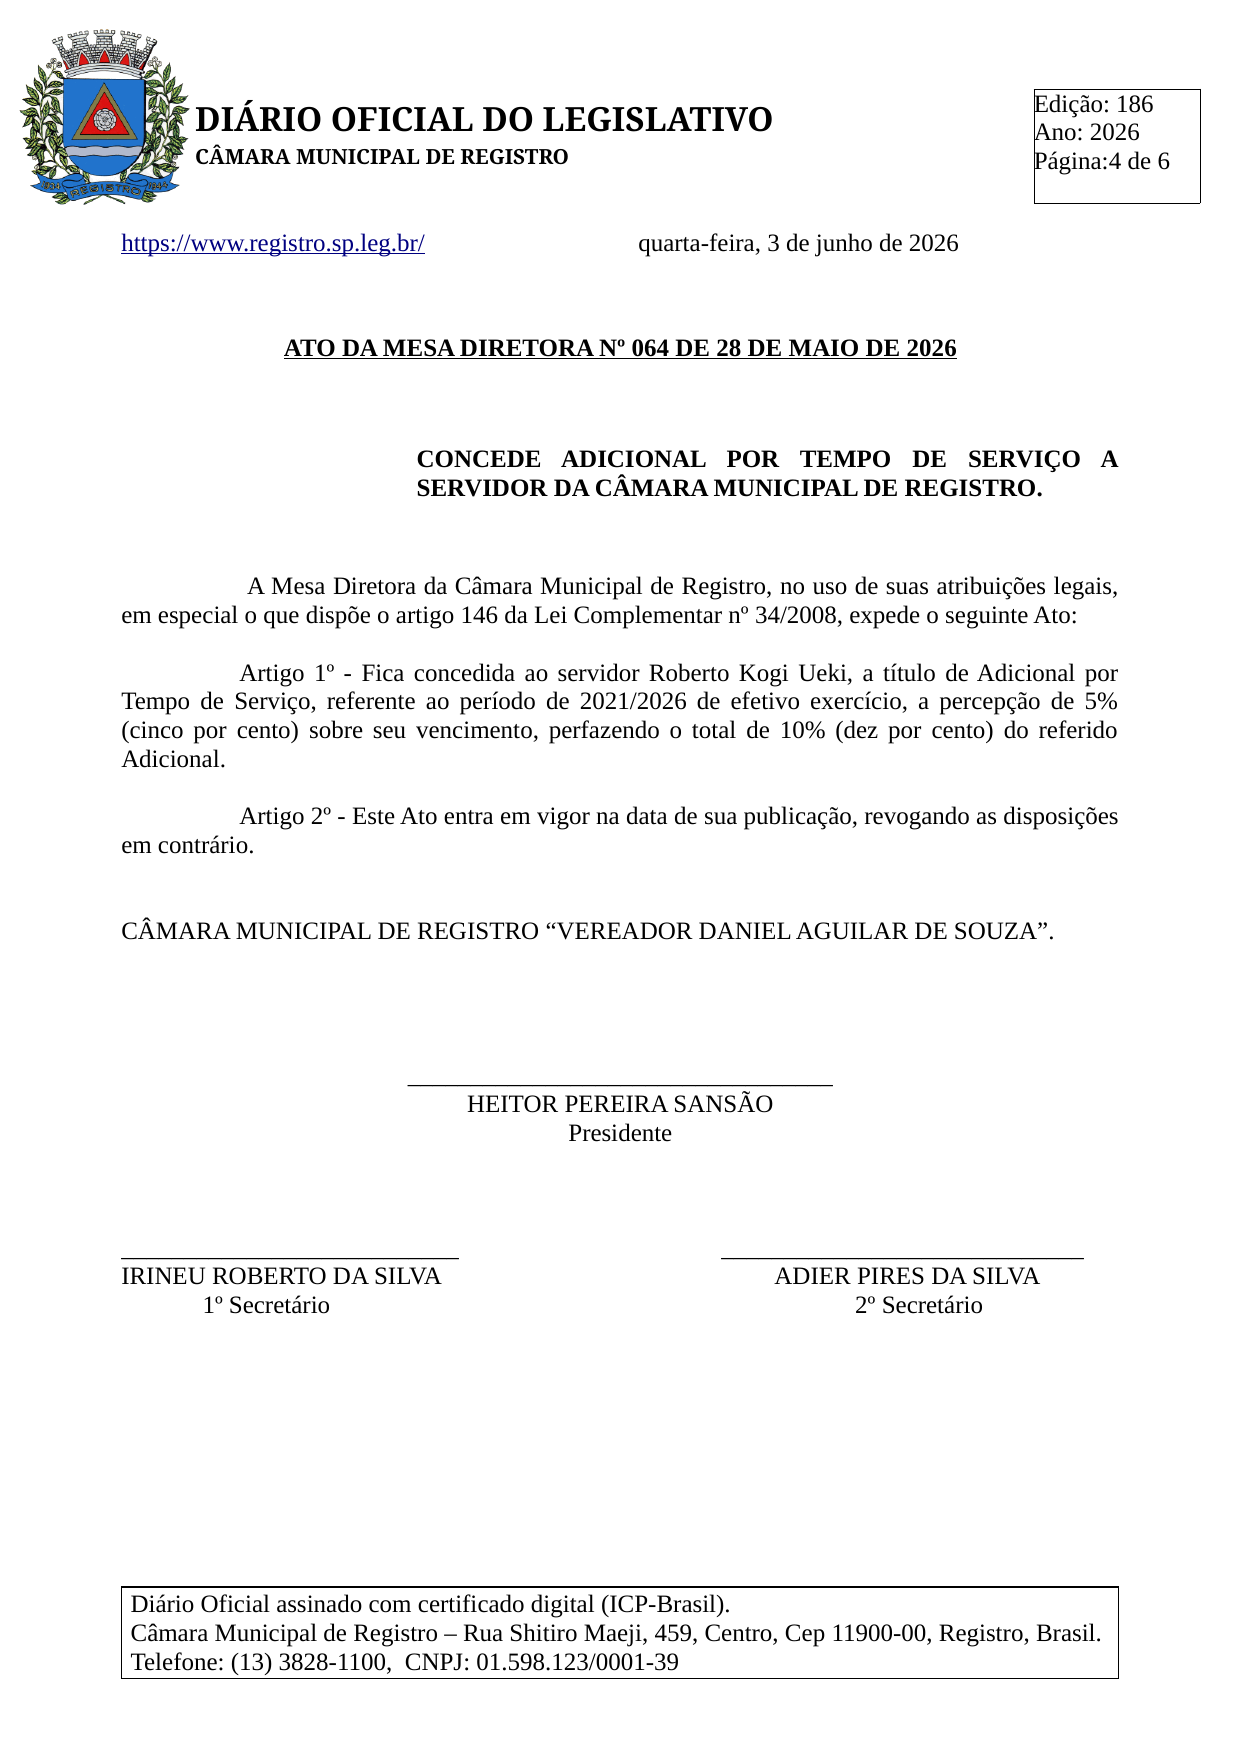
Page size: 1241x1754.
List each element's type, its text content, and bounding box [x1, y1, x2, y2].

picture [15, 23, 194, 210]
text Artigo 1º - Fica concedida ao servidor Roberto Kogi Ueki, a título de Adicional por Tempo de Serviço, referente ao período de 2021/2026 de efetivo exercício, a percepção de 5% (cinco por cento) sobre seu vencimento, perfazendo o total de 10% (dez por cento) do referido Adicional. [121, 658, 1119, 773]
text Artigo 2º - Este Ato entra em vigor na data de sua publicação, revogando as disposições em contrário. [121, 801, 1119, 859]
text A Mesa Diretora da Câmara Municipal de Registro, no uso de suas atribuições legais, em especial o que dispõe o artigo 146 da Lei Complementar nº 34/2008, expede o seguinte Ato: [121, 571, 1119, 629]
text CONCEDE ADICIONAL POR TEMPO DE SERVIÇO A SERVIDOR DA CÂMARA MUNICIPAL DE REGISTRO. [416, 444, 1119, 501]
text ATO DA MESA DIRETORA Nº 064 DE 28 DE MAIO DE 2026 [121, 333, 1119, 361]
text ___________________________ _____________________________ IRINEU ROBERTO DA SILVA ADIER PIRES DA SILVA [121, 1233, 1119, 1290]
text __________________________________ [121, 1060, 1119, 1089]
text 1º Secretário 2º Secretário [121, 1290, 1119, 1319]
text Presidente [121, 1118, 1119, 1146]
text HEITOR PEREIRA SANSÃO [121, 1089, 1119, 1118]
text CÂMARA MUNICIPAL DE REGISTRO “VEREADOR DANIEL AGUILAR DE SOUZA”. [121, 916, 1119, 945]
